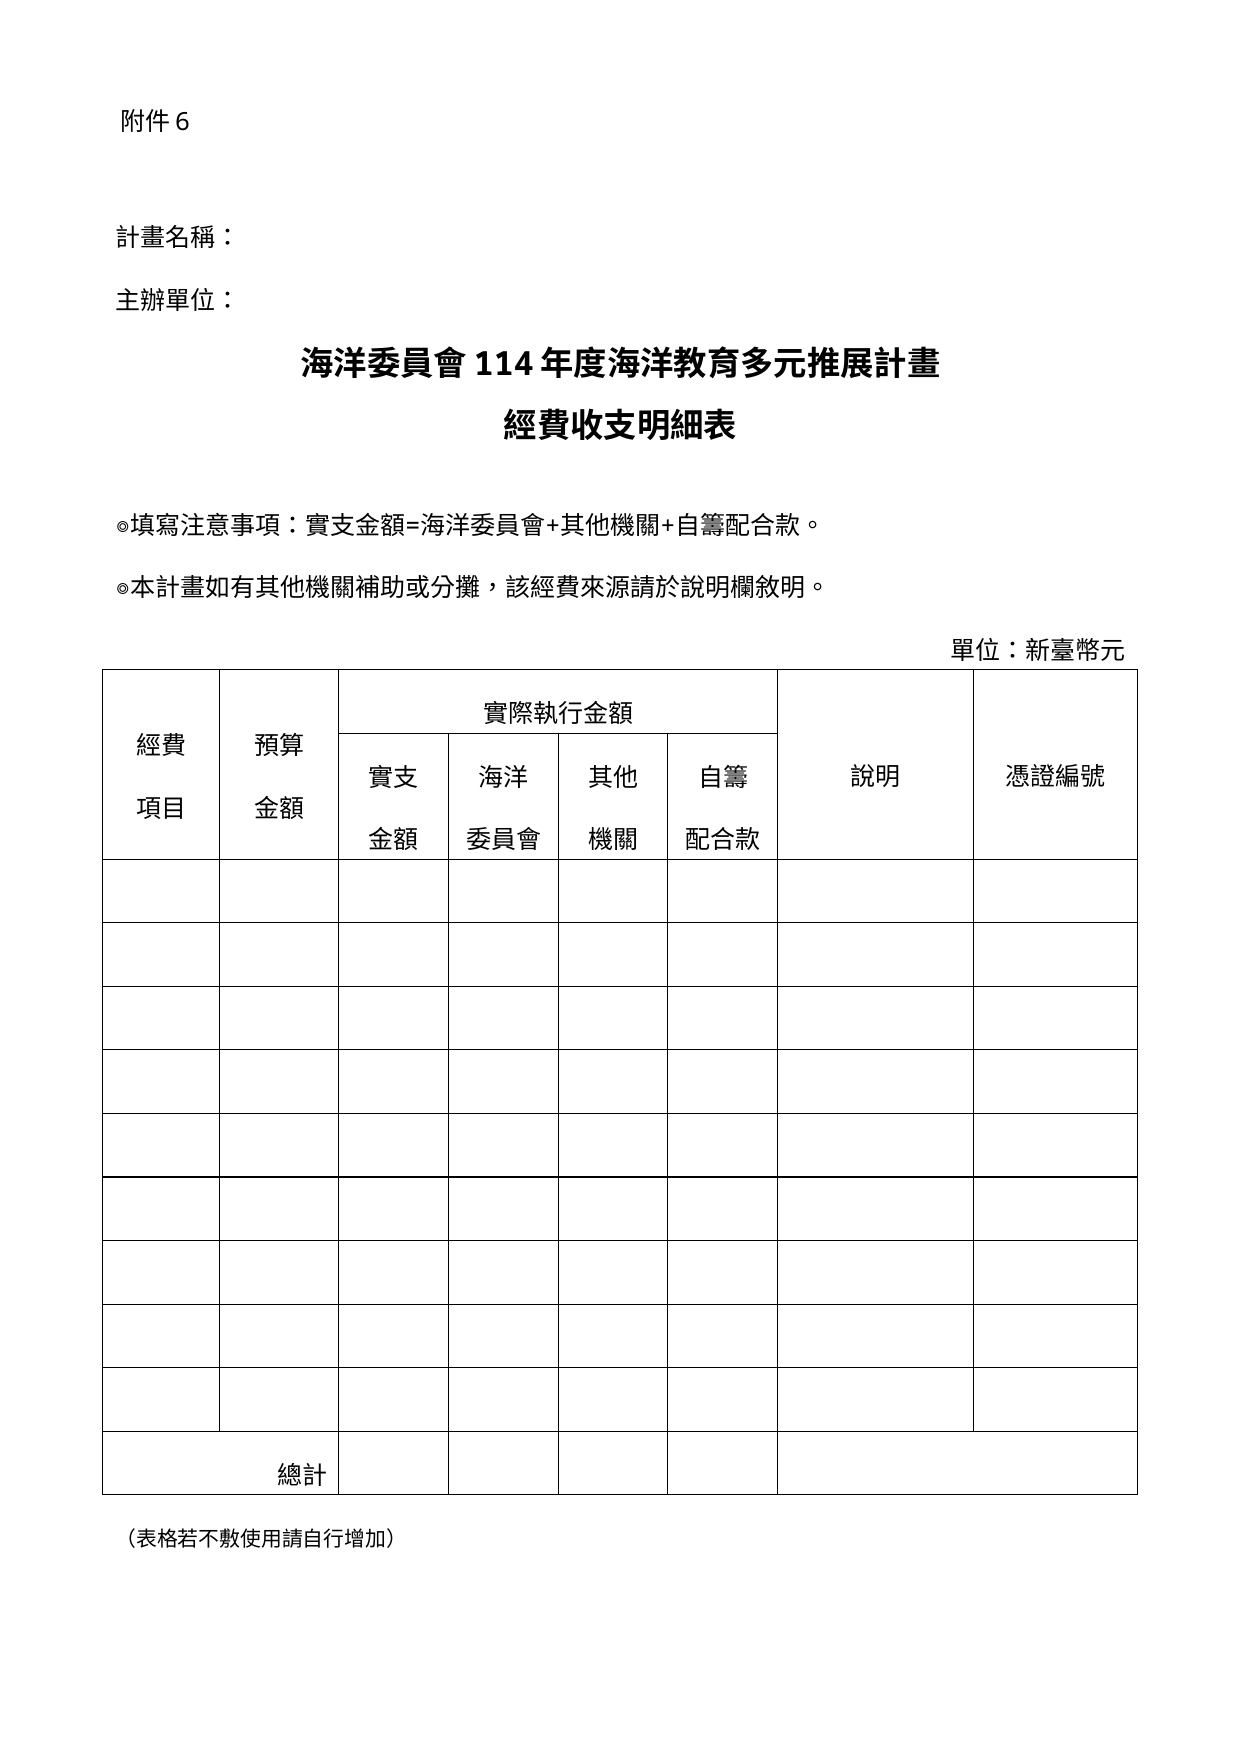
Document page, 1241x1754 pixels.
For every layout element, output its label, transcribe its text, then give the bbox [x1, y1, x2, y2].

table_cell [974, 923, 1137, 986]
text 計畫名稱： [115, 194, 1125, 257]
table_header 說明 [778, 670, 973, 859]
table_cell [778, 1305, 973, 1367]
table_cell [339, 1368, 448, 1431]
text 經費收支明細表 [115, 382, 1125, 444]
table_cell [559, 1305, 667, 1367]
table_cell [339, 1432, 448, 1494]
table_cell [103, 1305, 219, 1367]
table_cell [103, 987, 219, 1049]
table_cell [449, 1178, 558, 1240]
table_cell [974, 1178, 1137, 1240]
table_cell [778, 1368, 973, 1431]
table_cell [220, 1050, 338, 1113]
text （表格若不敷使用請自行增加） [115, 1495, 1125, 1558]
table_cell 其他 機關 [559, 734, 667, 859]
table_cell [449, 860, 558, 922]
table_cell [668, 1368, 777, 1431]
table_cell [559, 987, 667, 1049]
table_cell [559, 860, 667, 922]
table_cell [974, 1305, 1137, 1367]
table_cell [220, 923, 338, 986]
table_cell [974, 1241, 1137, 1303]
table_cell [103, 1368, 219, 1431]
table_cell [668, 860, 777, 922]
table_cell 實支 金額 [339, 734, 448, 859]
table_cell [974, 860, 1137, 922]
text ◎本計畫如有其他機關補助或分攤，該經費來源請於說明欄敘明。 [115, 544, 1125, 607]
table_cell [778, 860, 973, 922]
table_cell [668, 987, 777, 1049]
table_cell [449, 1432, 558, 1494]
table_header 憑證編號 [974, 670, 1137, 859]
table_cell [778, 1178, 973, 1240]
table_cell 總計 [103, 1432, 338, 1494]
table_cell [449, 1050, 558, 1113]
table_cell [449, 1114, 558, 1176]
table_cell [668, 1114, 777, 1176]
table_cell [103, 1050, 219, 1113]
table_cell [339, 1241, 448, 1303]
table_cell [559, 1178, 667, 1240]
table_cell [778, 1432, 1137, 1494]
table_cell [974, 1368, 1137, 1431]
table_cell [449, 1241, 558, 1303]
table_cell [339, 860, 448, 922]
table_cell [974, 987, 1137, 1049]
table_cell [974, 1050, 1137, 1113]
table_cell 自籌 配合款 [668, 734, 777, 859]
table_cell [778, 987, 973, 1049]
table_cell [220, 1241, 338, 1303]
table_cell [103, 923, 219, 986]
table_cell [339, 987, 448, 1049]
table_cell [103, 1178, 219, 1240]
table_cell [220, 1114, 338, 1176]
table_cell [668, 1050, 777, 1113]
table_cell [559, 1114, 667, 1176]
table_cell [220, 1305, 338, 1367]
table_cell [668, 923, 777, 986]
table_cell [668, 1241, 777, 1303]
table_cell [220, 860, 338, 922]
text 海洋委員會114年度海洋教育多元推展計畫 [115, 319, 1125, 382]
table_cell [559, 1432, 667, 1494]
table_cell [778, 923, 973, 986]
table_cell [778, 1241, 973, 1303]
table_cell [339, 1114, 448, 1176]
table_header 實際執行金額 [339, 670, 777, 733]
table_cell [778, 1114, 973, 1176]
table_cell [449, 1368, 558, 1431]
table_cell [668, 1305, 777, 1367]
text 主辦單位： [115, 257, 1125, 319]
table_cell [974, 1114, 1137, 1176]
table_cell 海洋 委員會 [449, 734, 558, 859]
table_header 經費 項目 [103, 670, 219, 859]
table_cell [559, 1368, 667, 1431]
table_cell [339, 1178, 448, 1240]
table_cell [559, 1050, 667, 1113]
table_cell [339, 923, 448, 986]
table_header 預算 金額 [220, 670, 338, 859]
table_cell [220, 987, 338, 1049]
table_cell [449, 923, 558, 986]
table_cell [559, 1241, 667, 1303]
table_cell [220, 1368, 338, 1431]
table_cell [668, 1432, 777, 1494]
table_cell [668, 1178, 777, 1240]
table_cell [103, 860, 219, 922]
table_cell [559, 923, 667, 986]
table_cell [339, 1305, 448, 1367]
table_cell [103, 1241, 219, 1303]
table_cell [778, 1050, 973, 1113]
text 單位：新臺幣元 [115, 607, 1125, 669]
table_cell [449, 987, 558, 1049]
table_cell [220, 1178, 338, 1240]
table_cell [449, 1305, 558, 1367]
table_cell [103, 1114, 219, 1176]
table_cell [339, 1050, 448, 1113]
text ◎填寫注意事項：實支金額=海洋委員會+其他機關+自籌配合款。 [115, 482, 1125, 544]
